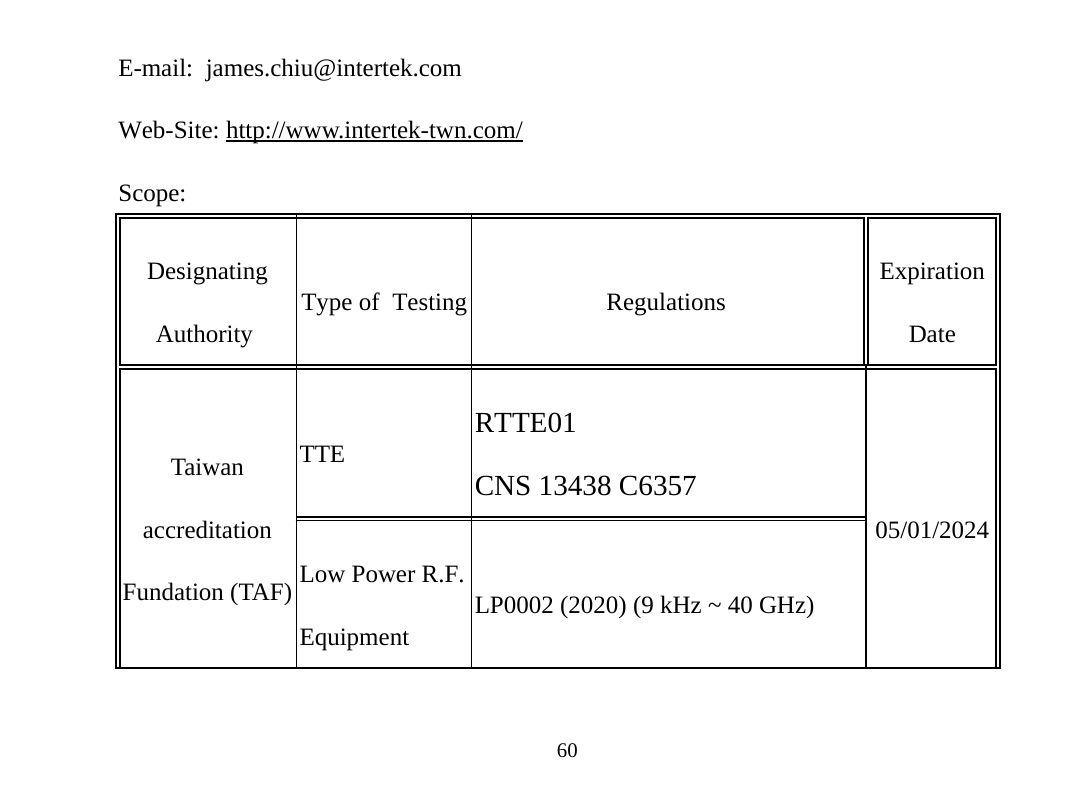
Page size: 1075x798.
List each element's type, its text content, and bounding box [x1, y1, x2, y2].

table_cell RTTE01 CNS 13438 C6357 [472, 370, 865, 516]
text Scope: [118, 150, 1016, 213]
table_cell TTE [297, 370, 471, 516]
table_cell LP0002 (2020) (9 kHz ~ 40 GHz) [472, 521, 865, 667]
table_cell 05/01/2024 [867, 370, 995, 667]
table_header Type of Testing [297, 219, 471, 364]
table_header Expiration Date [869, 219, 995, 364]
table_cell Low Power R.F. Equipment [297, 521, 471, 667]
table_header Regulations [472, 219, 863, 364]
text E-mail: james.chiu@intertek.com Web-Site: http://www.intertek-twn.com/ [118, 25, 1016, 150]
table_cell Taiwan accreditation Fundation (TAF) [121, 370, 296, 667]
table_header Designating Authority [121, 219, 296, 364]
